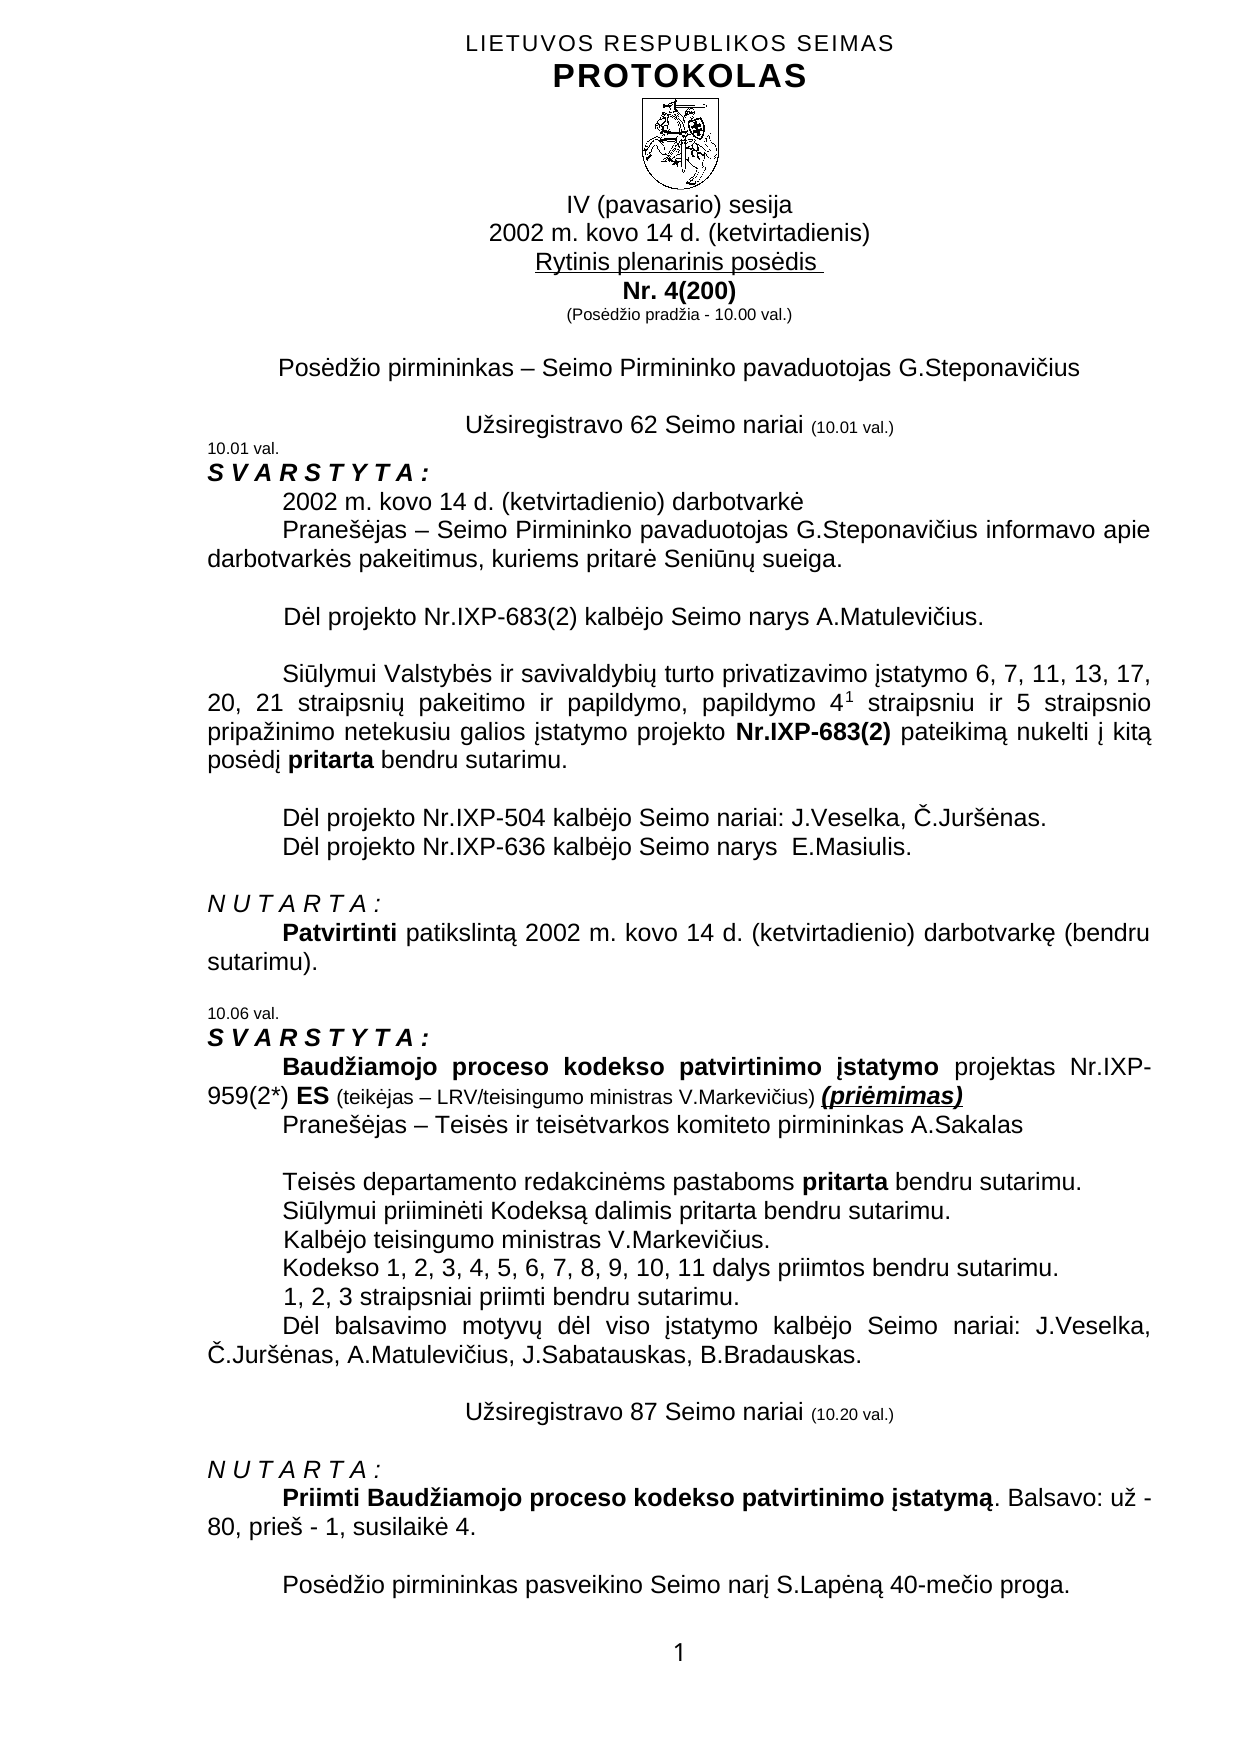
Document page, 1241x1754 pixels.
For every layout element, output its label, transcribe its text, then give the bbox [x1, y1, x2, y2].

text Užsiregistravo 87 Seimo nariai (10.20 val.) [207, 1397, 1152, 1426]
text 10.06 val. [207, 1004, 1152, 1023]
text Posėdžio pirmininkas pasveikino Seimo narį S.Lapėną 40-mečio proga. [207, 1569, 1152, 1598]
text Dėl projekto Nr.IXP-504 kalbėjo Seimo nariai: J.Veselka, Č.Juršėnas. [282, 803, 1152, 832]
text Siūlymui priiminėti Kodeksą dalimis pritarta bendru sutarimu. [207, 1196, 1152, 1224]
text Kodekso 1, 2, 3, 4, 5, 6, 7, 8, 9, 10, 11 dalys priimtos bendru sutarimu. [207, 1253, 1152, 1282]
text PROTOKOLAS [207, 56, 1152, 95]
text N U T A R T A : [207, 889, 1152, 918]
text Pranešėjas – Seimo Pirmininko pavaduotojas G.Steponavičius informavo apie darbotvarkės pakeitimus, kuriems pritarė Seniūnų sueiga. [207, 515, 1152, 573]
text IV (pavasario) sesija [207, 95, 1152, 218]
text Dėl projekto Nr.IXP-683(2) kalbėjo Seimo narys A.Matulevičius. [207, 602, 1152, 630]
text Patvirtinti patikslintą 2002 m. kovo 14 d. (ketvirtadienio) darbotvarkę (bendru sutarimu). [207, 918, 1152, 975]
text S V A R S T Y T A : [207, 1023, 1152, 1052]
text Užsiregistravo 62 Seimo nariai (10.01 val.) [207, 410, 1152, 439]
text 10.01 val. [207, 439, 1152, 458]
text N U T A R T A : [207, 1454, 1152, 1483]
text 2002 m. kovo 14 d. (ketvirtadienis) [207, 218, 1152, 247]
text Rytinis plenarinis posėdis [207, 247, 1152, 276]
text Dėl projekto Nr.IXP-636 kalbėjo Seimo narys E.Masiulis. [282, 832, 1152, 860]
text S V A R S T Y T A : [207, 458, 1152, 487]
text 2002 m. kovo 14 d. (ketvirtadienio) darbotvarkė [207, 487, 1152, 515]
text 1, 2, 3 straipsniai priimti bendru sutarimu. [207, 1282, 1152, 1311]
text (Posėdžio pradžia - 10.00 val.) [207, 304, 1152, 324]
text Posėdžio pirmininkas – Seimo Pirmininko pavaduotojas G.Steponavičius [207, 352, 1152, 381]
text Kalbėjo teisingumo ministras V.Markevičius. [207, 1224, 1152, 1253]
text Nr. 4(200) [207, 276, 1152, 304]
text Priimti Baudžiamojo proceso kodekso patvirtinimo įstatymą. Balsavo: už - 80, prieš - 1, susilaikė 4. [207, 1483, 1152, 1541]
text LIETUVOS RESPUBLIKOS SEIMAS [207, 30, 1152, 56]
text Baudžiamojo proceso kodekso patvirtinimo įstatymo projektas Nr.IXP-959(2*) ES (teikėjas – LRV/teisingumo ministras V.Markevičius) (priėmimas) [207, 1052, 1152, 1109]
text Dėl balsavimo motyvų dėl viso įstatymo kalbėjo Seimo nariai: J.Veselka, Č.Juršėnas, A.Matulevičius, J.Sabatauskas, B.Bradauskas. [207, 1311, 1152, 1368]
text Teisės departamento redakcinėms pastaboms pritarta bendru sutarimu. [207, 1167, 1152, 1196]
text Pranešėjas – Teisės ir teisėtvarkos komiteto pirmininkas A.Sakalas [207, 1109, 1152, 1138]
text Siūlymui Valstybės ir savivaldybių turto privatizavimo įstatymo 6, 7, 11, 13, 17, 20, 21 straipsnių pakeitimo ir papildymo, papildymo 41 straipsniu ir 5 straipsnio pripažinimo netekusiu galios įstatymo projekto Nr.IXP-683(2) pateikimą nukelti į kitą posėdį pritarta bendru sutarimu. [207, 659, 1152, 774]
